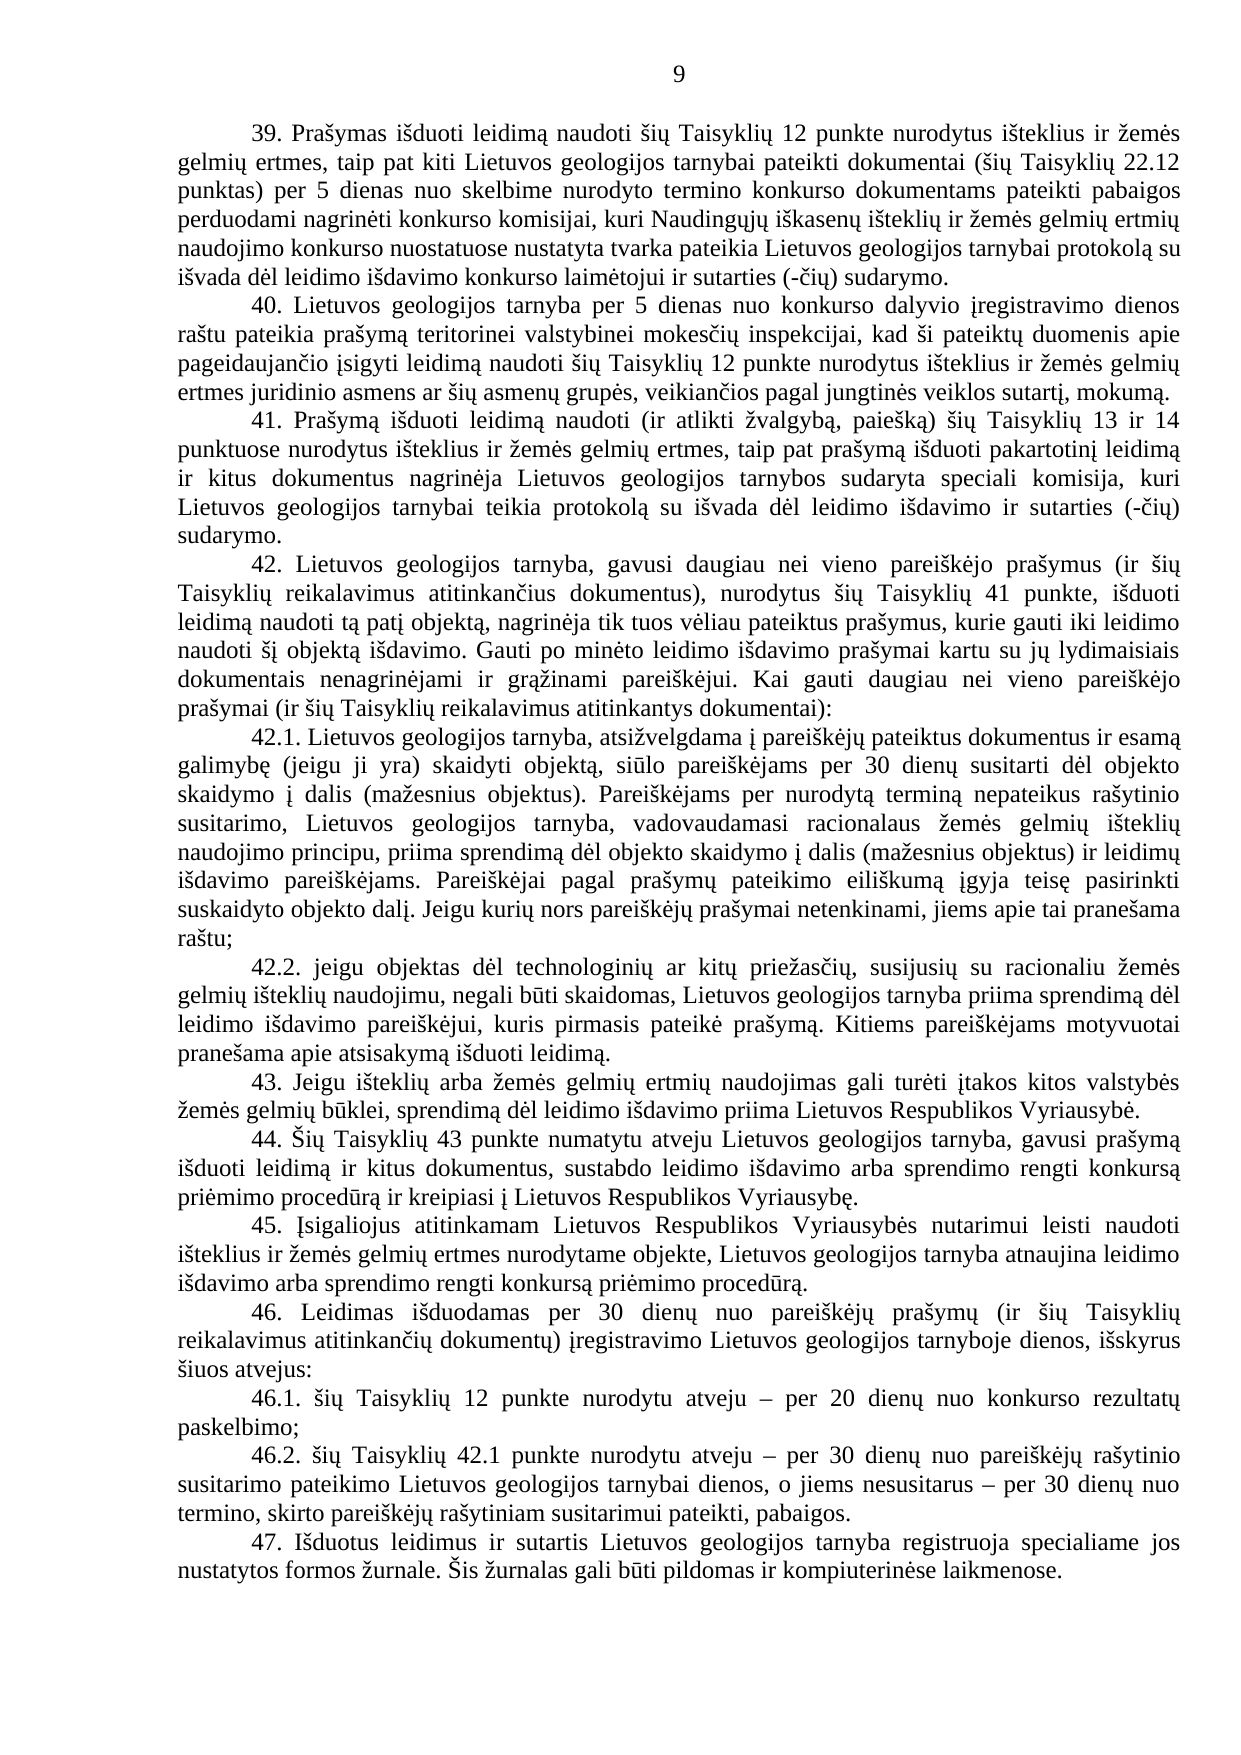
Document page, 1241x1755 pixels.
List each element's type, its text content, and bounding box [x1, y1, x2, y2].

text 46.1. šių Taisyklių 12 punkte nurodytu atveju – per 20 dienų nuo konkurso rezultatų paskelbimo; [177, 1383, 1181, 1441]
text 40. Lietuvos geologijos tarnyba per 5 dienas nuo konkurso dalyvio įregistravimo dienos raštu pateikia prašymą teritorinei valstybinei mokesčių inspekcijai, kad ši pateiktų duomenis apie pageidaujančio įsigyti leidimą naudoti šių Taisyklių 12 punkte nurodytus išteklius ir žemės gelmių ertmes juridinio asmens ar šių asmenų grupės, veikiančios pagal jungtinės veiklos sutartį, mokumą. [177, 291, 1181, 406]
text 46. Leidimas išduodamas per 30 dienų nuo pareiškėjų prašymų (ir šių Taisyklių reikalavimus atitinkančių dokumentų) įregistravimo Lietuvos geologijos tarnyboje dienos, išskyrus šiuos atvejus: [177, 1297, 1181, 1383]
text 47. Išduotus leidimus ir sutartis Lietuvos geologijos tarnyba registruoja specialiame jos nustatytos formos žurnale. Šis žurnalas gali būti pildomas ir kompiuterinėse laikmenose. [177, 1527, 1181, 1584]
text 42.2. jeigu objektas dėl technologinių ar kitų priežasčių, susijusių su racionaliu žemės gelmių išteklių naudojimu, negali būti skaidomas, Lietuvos geologijos tarnyba priima sprendimą dėl leidimo išdavimo pareiškėjui, kuris pirmasis pateikė prašymą. Kitiems pareiškėjams motyvuotai pranešama apie atsisakymą išduoti leidimą. [177, 952, 1181, 1067]
text 44. Šių Taisyklių 43 punkte numatytu atveju Lietuvos geologijos tarnyba, gavusi prašymą išduoti leidimą ir kitus dokumentus, sustabdo leidimo išdavimo arba sprendimo rengti konkursą priėmimo procedūrą ir kreipiasi į Lietuvos Respublikos Vyriausybę. [177, 1124, 1181, 1211]
text 45. Įsigaliojus atitinkamam Lietuvos Respublikos Vyriausybės nutarimui leisti naudoti išteklius ir žemės gelmių ertmes nurodytame objekte, Lietuvos geologijos tarnyba atnaujina leidimo išdavimo arba sprendimo rengti konkursą priėmimo procedūrą. [177, 1211, 1181, 1297]
text 41. Prašymą išduoti leidimą naudoti (ir atlikti žvalgybą, paiešką) šių Taisyklių 13 ir 14 punktuose nurodytus išteklius ir žemės gelmių ertmes, taip pat prašymą išduoti pakartotinį leidimą ir kitus dokumentus nagrinėja Lietuvos geologijos tarnybos sudaryta speciali komisija, kuri Lietuvos geologijos tarnybai teikia protokolą su išvada dėl leidimo išdavimo ir sutarties (-čių) sudarymo. [177, 406, 1181, 549]
text 42.1. Lietuvos geologijos tarnyba, atsižvelgdama į pareiškėjų pateiktus dokumentus ir esamą galimybę (jeigu ji yra) skaidyti objektą, siūlo pareiškėjams per 30 dienų susitarti dėl objekto skaidymo į dalis (mažesnius objektus). Pareiškėjams per nurodytą terminą nepateikus rašytinio susitarimo, Lietuvos geologijos tarnyba, vadovaudamasi racionalaus žemės gelmių išteklių naudojimo principu, priima sprendimą dėl objekto skaidymo į dalis (mažesnius objektus) ir leidimų išdavimo pareiškėjams. Pareiškėjai pagal prašymų pateikimo eiliškumą įgyja teisę pasirinkti suskaidyto objekto dalį. Jeigu kurių nors pareiškėjų prašymai netenkinami, jiems apie tai pranešama raštu; [177, 722, 1181, 952]
text 39. Prašymas išduoti leidimą naudoti šių Taisyklių 12 punkte nurodytus išteklius ir žemės gelmių ertmes, taip pat kiti Lietuvos geologijos tarnybai pateikti dokumentai (šių Taisyklių 22.12 punktas) per 5 dienas nuo skelbime nurodyto termino konkurso dokumentams pateikti pabaigos perduodami nagrinėti konkurso komisijai, kuri Naudingųjų iškasenų išteklių ir žemės gelmių ertmių naudojimo konkurso nuostatuose nustatyta tvarka pateikia Lietuvos geologijos tarnybai protokolą su išvada dėl leidimo išdavimo konkurso laimėtojui ir sutarties (-čių) sudarymo. [177, 118, 1181, 291]
text 46.2. šių Taisyklių 42.1 punkte nurodytu atveju – per 30 dienų nuo pareiškėjų rašytinio susitarimo pateikimo Lietuvos geologijos tarnybai dienos, o jiems nesusitarus – per 30 dienų nuo termino, skirto pareiškėjų rašytiniam susitarimui pateikti, pabaigos. [177, 1441, 1181, 1527]
text 42. Lietuvos geologijos tarnyba, gavusi daugiau nei vieno pareiškėjo prašymus (ir šių Taisyklių reikalavimus atitinkančius dokumentus), nurodytus šių Taisyklių 41 punkte, išduoti leidimą naudoti tą patį objektą, nagrinėja tik tuos vėliau pateiktus prašymus, kurie gauti iki leidimo naudoti šį objektą išdavimo. Gauti po minėto leidimo išdavimo prašymai kartu su jų lydimaisiais dokumentais nenagrinėjami ir grąžinami pareiškėjui. Kai gauti daugiau nei vieno pareiškėjo prašymai (ir šių Taisyklių reikalavimus atitinkantys dokumentai): [177, 549, 1181, 722]
text 43. Jeigu išteklių arba žemės gelmių ertmių naudojimas gali turėti įtakos kitos valstybės žemės gelmių būklei, sprendimą dėl leidimo išdavimo priima Lietuvos Respublikos Vyriausybė. [177, 1067, 1181, 1124]
